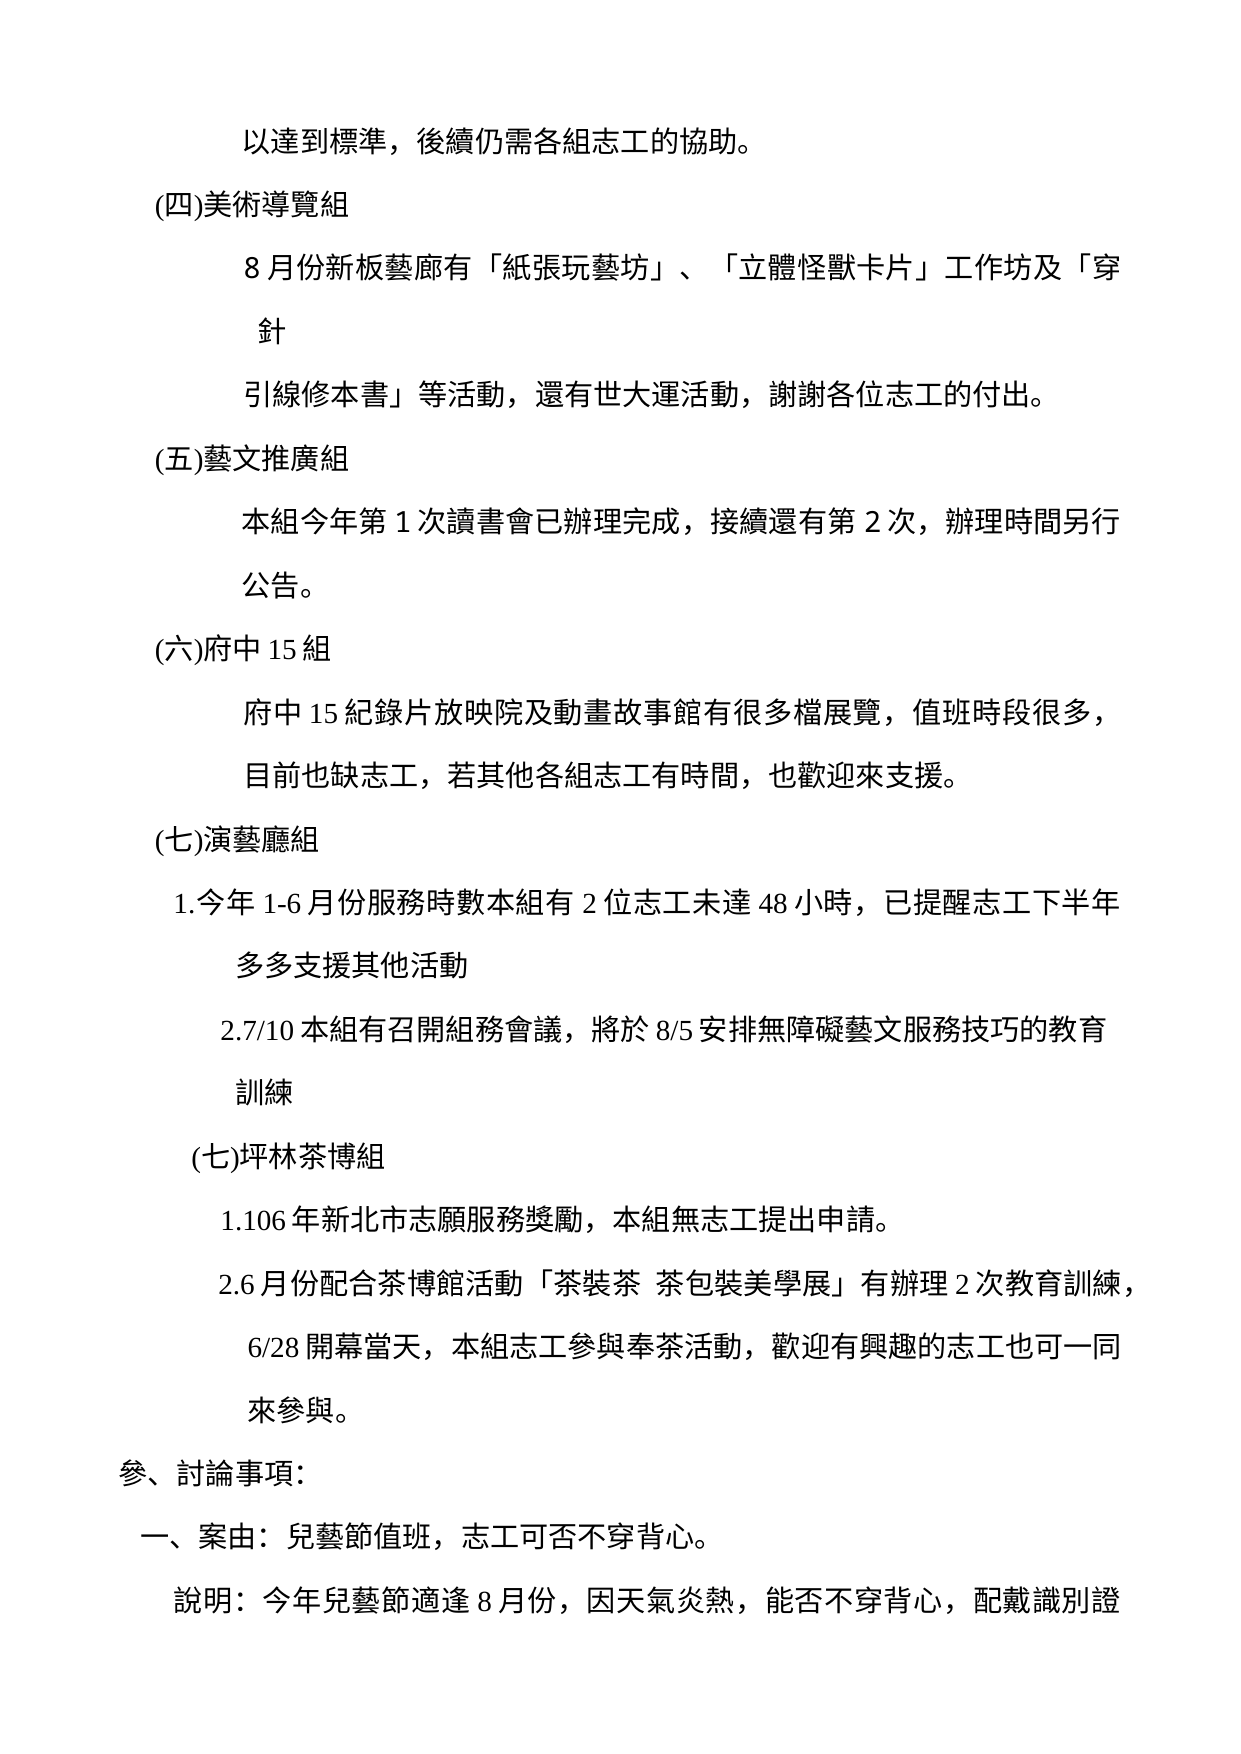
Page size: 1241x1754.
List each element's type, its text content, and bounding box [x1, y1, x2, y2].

text 說明：今年兒藝節適逢8月份，因天氣炎熱，能否不穿背心，配戴識別證 [118, 1577, 1122, 1620]
text (五)藝文推廣組 [118, 435, 1122, 478]
text (七)演藝廳組 [118, 816, 1122, 858]
text (六)府中15組 [118, 626, 1122, 668]
text 本組今年第1次讀書會已辦理完成，接續還有第2次，辦理時間另行公告。 [241, 499, 1122, 605]
text (四)美術導覽組 [118, 182, 1122, 224]
text 2.7/10本組有召開組務會議，將於8/5安排無障礙藝文服務技巧的教育 [118, 1006, 1122, 1049]
text 參、討論事項： [118, 1451, 1122, 1493]
text 訓練 [118, 1070, 1122, 1112]
text 1.今年1-6月份服務時數本組有2位志工未達48小時，已提醒志工下半年多多支援其他活動 [118, 879, 1122, 985]
text 1.106年新北市志願服務獎勵，本組無志工提出申請。 [118, 1197, 1122, 1239]
text 8月份新板藝廊有「紙張玩藝坊」、「立體怪獸卡片」工作坊及「穿針 [243, 245, 1122, 351]
text 引線修本書」等活動，還有世大運活動，謝謝各位志工的付出。 [243, 372, 1122, 414]
text 府中15紀錄片放映院及動畫故事館有很多檔展覽，值班時段很多，目前也缺志工，若其他各組志工有時間，也歡迎來支援。 [243, 689, 1122, 795]
text (七)坪林茶博組 [118, 1133, 1122, 1176]
text 一、案由：兒藝節值班，志工可否不穿背心。 [118, 1514, 1122, 1556]
text 以達到標準，後續仍需各組志工的協助。 [241, 118, 1122, 160]
text 2.6月份配合茶博館活動「茶裝茶 茶包裝美學展」有辦理2次教育訓練，6/28開幕當天，本組志工參與奉茶活動，歡迎有興趣的志工也可一同來參與。 [218, 1260, 1122, 1429]
